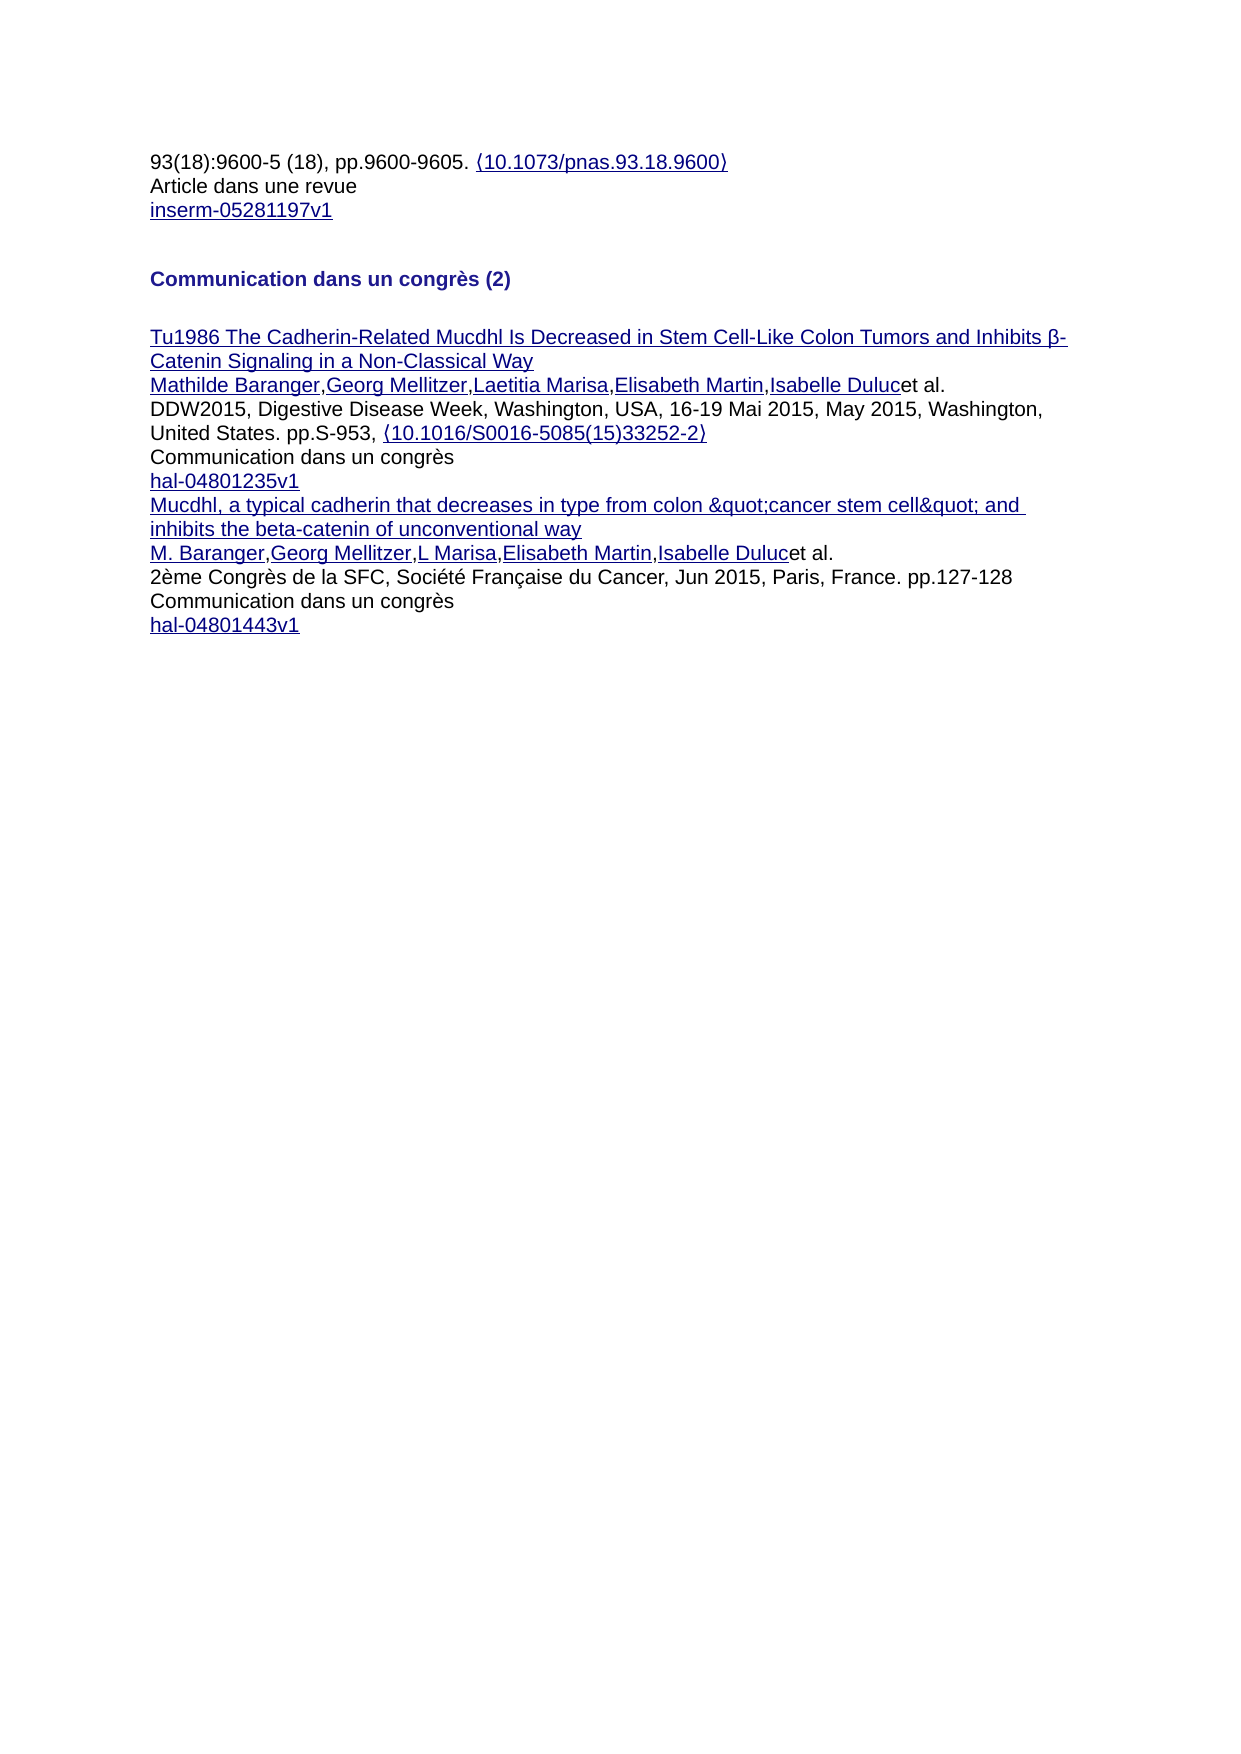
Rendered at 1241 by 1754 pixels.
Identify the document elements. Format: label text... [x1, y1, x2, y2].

table_cell Mucdhl, a typical cadherin that decreases in type from colon &quot;cancer stem cell&quot; and inhibits the beta-catenin of unconventional way M. Baranger,Georg Mellitzer,L Marisa,Elisabeth Martin,Isabelle Dulucet al. 2ème Congrès de la SFC, Société Française du Cancer, Jun 2015, Paris, France. pp.127-128 Communication dans un congrès hal-04801443v1 [150, 493, 1090, 636]
table_cell 93(18):9600-5 (18), pp.9600-9605. ⟨10.1073/pnas.93.18.9600⟩ Article dans une revue inserm-05281197v1 [150, 150, 1090, 222]
subtitle Communication dans un congrès (2) [150, 267, 1090, 291]
table_header Tu1986 The Cadherin-Related Mucdhl Is Decreased in Stem Cell-Like Colon Tumors and Inhibits β-Catenin Signaling in a Non-Classical Way Mathilde Baranger,Georg Mellitzer,Laetitia Marisa,Elisabeth Martin,Isabelle Dulucet al. DDW2015, Digestive Disease Week, Washington, USA, 16-19 Mai 2015, May 2015, Washington, United States. pp.S-953, ⟨10.1016/S0016-5085(15)33252-2⟩ Communication dans un congrès hal-04801235v1 [150, 325, 1090, 493]
